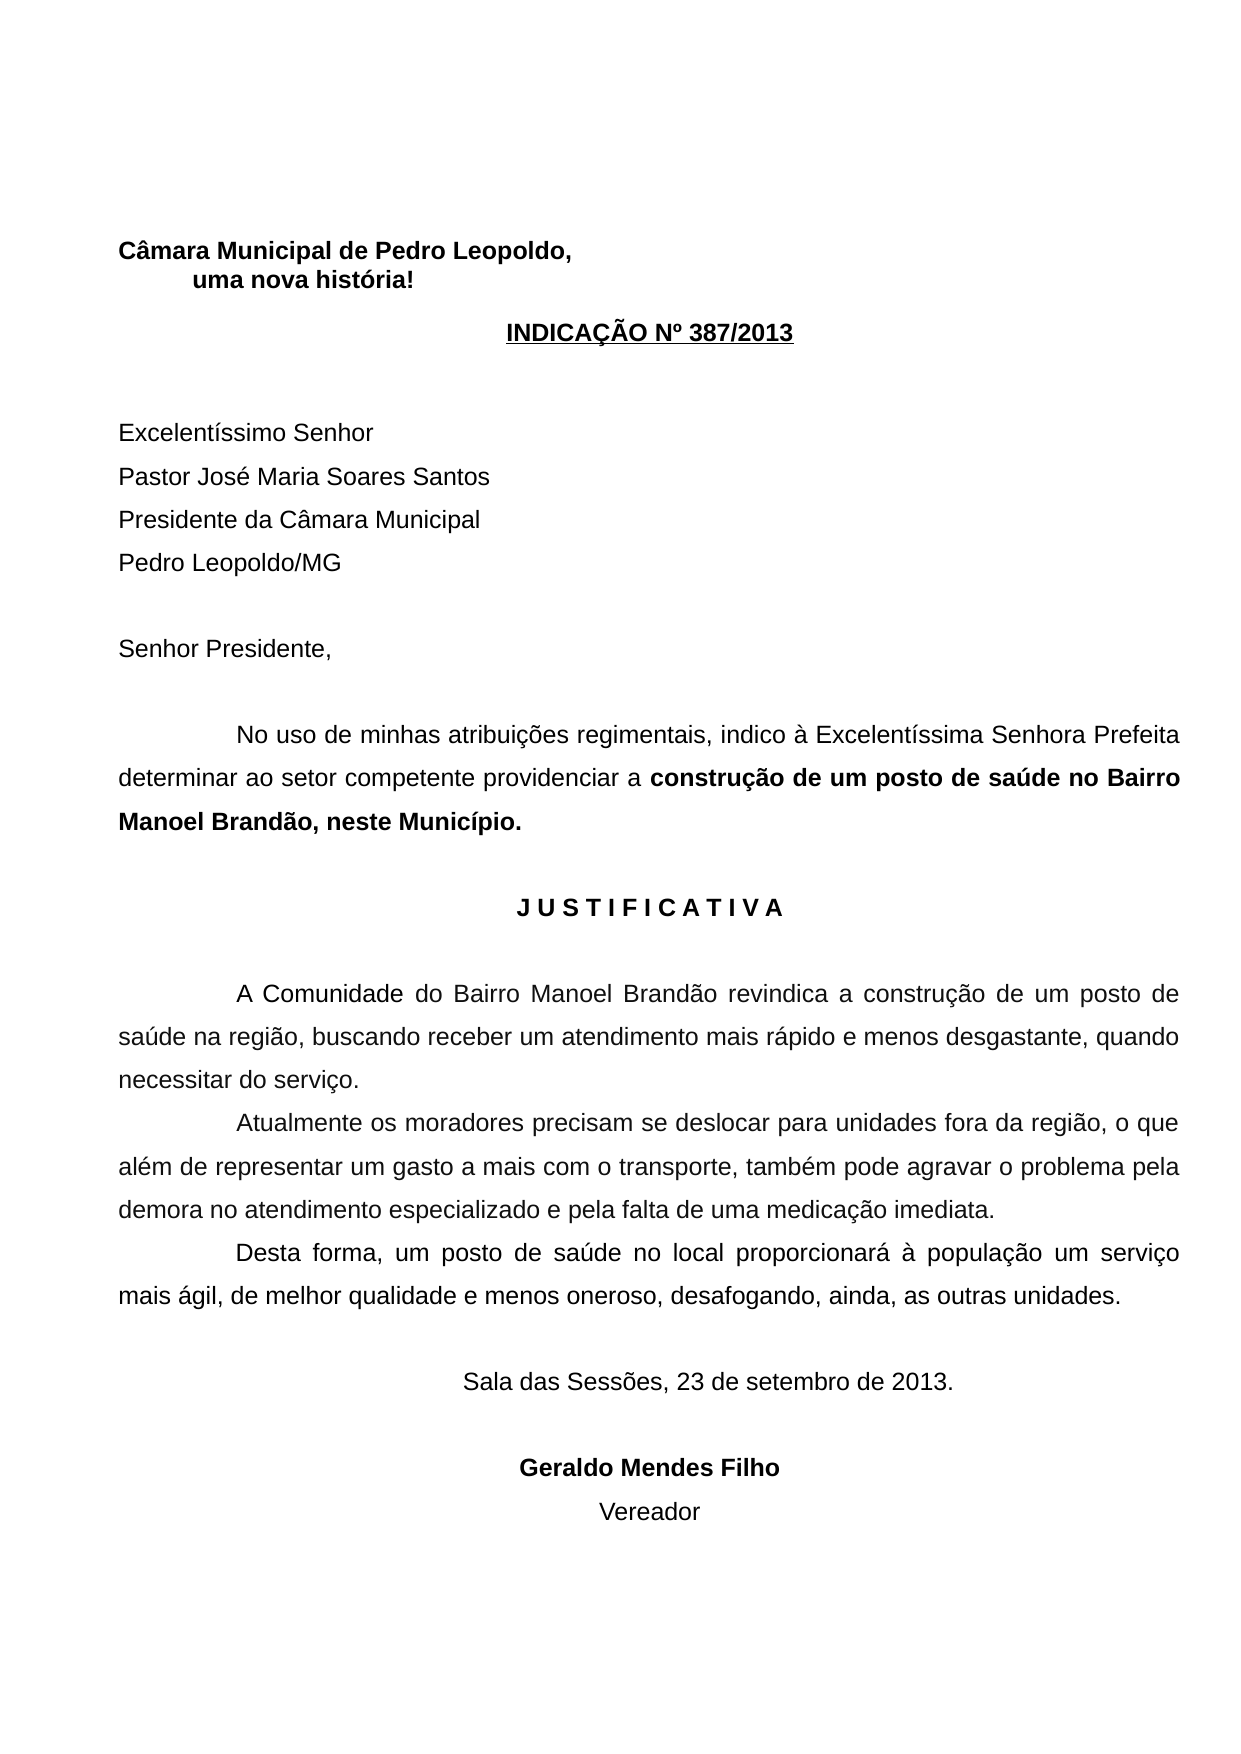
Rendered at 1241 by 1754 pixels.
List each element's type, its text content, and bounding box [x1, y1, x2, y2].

text Atualmente os moradores precisam se deslocar para unidades fora da região, o que além de representar um gasto a mais com o transporte, também pode agravar o problema pela demora no atendimento especializado e pela falta de uma medicação imediata. [118, 1108, 1181, 1223]
text Presidente da Câmara Municipal [118, 504, 1181, 533]
text Vereador [118, 1496, 1181, 1525]
text Desta forma, um posto de saúde no local proporcionará à população um serviço mais ágil, de melhor qualidade e menos oneroso, desafogando, ainda, as outras unidades. [118, 1238, 1181, 1309]
text Pastor José Maria Soares Santos [118, 461, 1181, 490]
text Excelentíssimo Senhor [118, 418, 1181, 447]
text Sala das Sessões, 23 de setembro de 2013. [118, 1367, 1181, 1396]
text Câmara Municipal de Pedro Leopoldo, [118, 236, 1181, 265]
text J U S T I F I C A T I V A [118, 893, 1181, 921]
text uma nova história! [118, 265, 1181, 294]
text INDICAÇÃO Nº 387/2013 [118, 318, 1181, 346]
text No uso de minhas atribuições regimentais, indico à Excelentíssima Senhora Prefeita determinar ao setor competente providenciar a construção de um posto de saúde no Bairro Manoel Brandão, neste Município. [118, 720, 1181, 835]
text Senhor Presidente, [118, 634, 1181, 663]
text Geraldo Mendes Filho [118, 1453, 1181, 1482]
text A Comunidade do Bairro Manoel Brandão revindica a construção de um posto de saúde na região, buscando receber um atendimento mais rápido e menos desgastante, quando necessitar do serviço. [118, 979, 1181, 1094]
text Pedro Leopoldo/MG [118, 548, 1181, 576]
